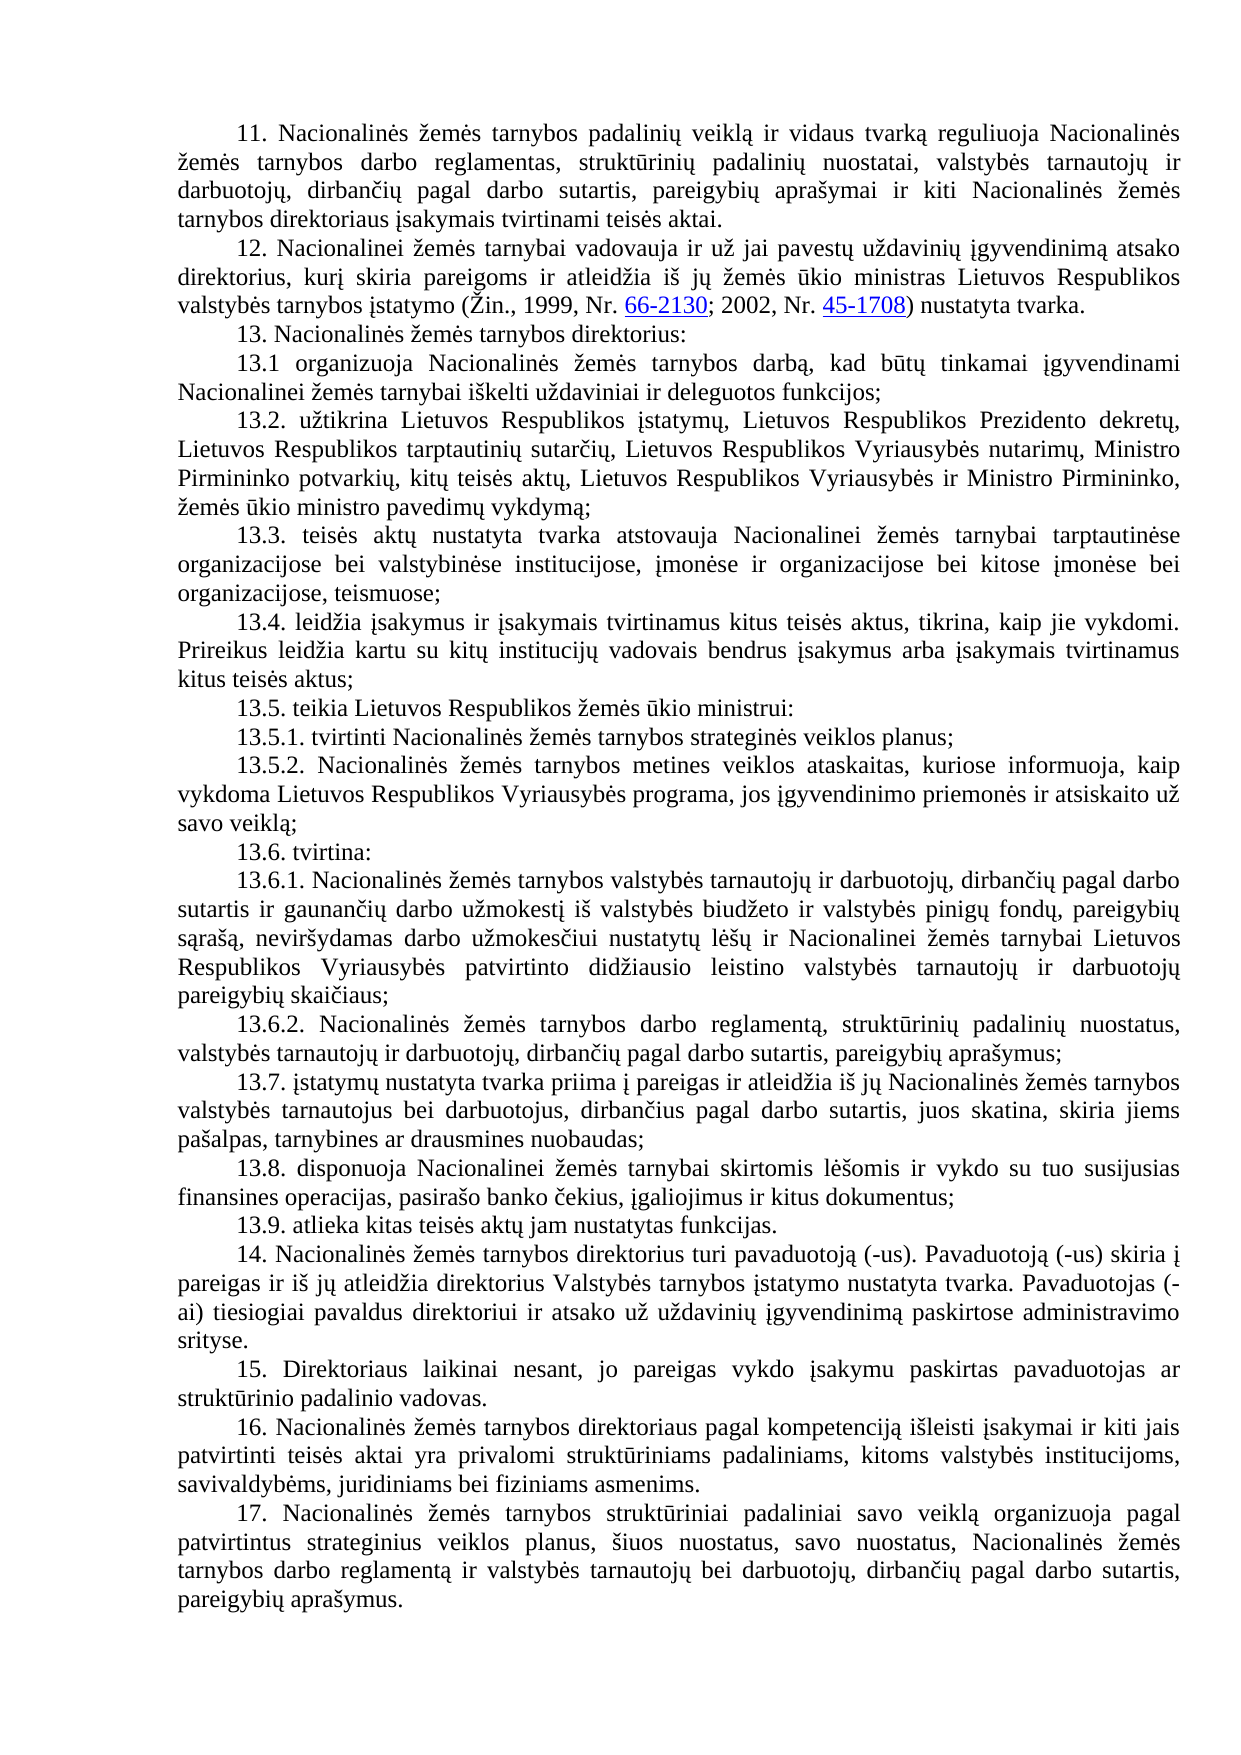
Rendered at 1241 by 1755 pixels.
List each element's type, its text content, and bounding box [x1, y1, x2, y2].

text 13.6. tvirtina: [177, 837, 1181, 866]
text 13.2. užtikrina Lietuvos Respublikos įstatymų, Lietuvos Respublikos Prezidento dekretų, Lietuvos Respublikos tarptautinių sutarčių, Lietuvos Respublikos Vyriausybės nutarimų, Ministro Pirmininko potvarkių, kitų teisės aktų, Lietuvos Respublikos Vyriausybės ir Ministro Pirmininko, žemės ūkio ministro pavedimų vykdymą; [177, 406, 1181, 521]
text 13.5.1. tvirtinti Nacionalinės žemės tarnybos strateginės veiklos planus; [177, 722, 1181, 751]
text 13.6.2. Nacionalinės žemės tarnybos darbo reglamentą, struktūrinių padalinių nuostatus, valstybės tarnautojų ir darbuotojų, dirbančių pagal darbo sutartis, pareigybių aprašymus; [177, 1009, 1181, 1067]
text 13.5.2. Nacionalinės žemės tarnybos metines veiklos ataskaitas, kuriose informuoja, kaip vykdoma Lietuvos Respublikos Vyriausybės programa, jos įgyvendinimo priemonės ir atsiskaito už savo veiklą; [177, 751, 1181, 837]
text 14. Nacionalinės žemės tarnybos direktorius turi pavaduotoją (-us). Pavaduotoją (-us) skiria į pareigas ir iš jų atleidžia direktorius Valstybės tarnybos įstatymo nustatyta tvarka. Pavaduotojas (-ai) tiesiogiai pavaldus direktoriui ir atsako už uždavinių įgyvendinimą paskirtose administravimo srityse. [177, 1239, 1181, 1354]
text 13.8. disponuoja Nacionalinei žemės tarnybai skirtomis lėšomis ir vykdo su tuo susijusias finansines operacijas, pasirašo banko čekius, įgaliojimus ir kitus dokumentus; [177, 1153, 1181, 1211]
text 15. Direktoriaus laikinai nesant, jo pareigas vykdo įsakymu paskirtas pavaduotojas ar struktūrinio padalinio vadovas. [177, 1354, 1181, 1412]
text 13.6.1. Nacionalinės žemės tarnybos valstybės tarnautojų ir darbuotojų, dirbančių pagal darbo sutartis ir gaunančių darbo užmokestį iš valstybės biudžeto ir valstybės pinigų fondų, pareigybių sąrašą, neviršydamas darbo užmokesčiui nustatytų lėšų ir Nacionalinei žemės tarnybai Lietuvos Respublikos Vyriausybės patvirtinto didžiausio leistino valstybės tarnautojų ir darbuotojų pareigybių skaičiaus; [177, 866, 1181, 1009]
text 17. Nacionalinės žemės tarnybos struktūriniai padaliniai savo veiklą organizuoja pagal patvirtintus strateginius veiklos planus, šiuos nuostatus, savo nuostatus, Nacionalinės žemės tarnybos darbo reglamentą ir valstybės tarnautojų bei darbuotojų, dirbančių pagal darbo sutartis, pareigybių aprašymus. [177, 1498, 1181, 1613]
text 16. Nacionalinės žemės tarnybos direktoriaus pagal kompetenciją išleisti įsakymai ir kiti jais patvirtinti teisės aktai yra privalomi struktūriniams padaliniams, kitoms valstybės institucijoms, savivaldybėms, juridiniams bei fiziniams asmenims. [177, 1412, 1181, 1498]
text 13.5. teikia Lietuvos Respublikos žemės ūkio ministrui: [177, 693, 1181, 722]
text 11. Nacionalinės žemės tarnybos padalinių veiklą ir vidaus tvarką reguliuoja Nacionalinės žemės tarnybos darbo reglamentas, struktūrinių padalinių nuostatai, valstybės tarnautojų ir darbuotojų, dirbančių pagal darbo sutartis, pareigybių aprašymai ir kiti Nacionalinės žemės tarnybos direktoriaus įsakymais tvirtinami teisės aktai. [177, 118, 1181, 233]
text 13.3. teisės aktų nustatyta tvarka atstovauja Nacionalinei žemės tarnybai tarptautinėse organizacijose bei valstybinėse institucijose, įmonėse ir organizacijose bei kitose įmonėse bei organizacijose, teismuose; [177, 521, 1181, 607]
text 13.1 organizuoja Nacionalinės žemės tarnybos darbą, kad būtų tinkamai įgyvendinami Nacionalinei žemės tarnybai iškelti uždaviniai ir deleguotos funkcijos; [177, 348, 1181, 406]
text 13.9. atlieka kitas teisės aktų jam nustatytas funkcijas. [177, 1211, 1181, 1239]
text 13.7. įstatymų nustatyta tvarka priima į pareigas ir atleidžia iš jų Nacionalinės žemės tarnybos valstybės tarnautojus bei darbuotojus, dirbančius pagal darbo sutartis, juos skatina, skiria jiems pašalpas, tarnybines ar drausmines nuobaudas; [177, 1067, 1181, 1153]
text 13.4. leidžia įsakymus ir įsakymais tvirtinamus kitus teisės aktus, tikrina, kaip jie vykdomi. Prireikus leidžia kartu su kitų institucijų vadovais bendrus įsakymus arba įsakymais tvirtinamus kitus teisės aktus; [177, 607, 1181, 693]
text 13. Nacionalinės žemės tarnybos direktorius: [177, 319, 1181, 348]
text 12. Nacionalinei žemės tarnybai vadovauja ir už jai pavestų uždavinių įgyvendinimą atsako direktorius, kurį skiria pareigoms ir atleidžia iš jų žemės ūkio ministras Lietuvos Respublikos valstybės tarnybos įstatymo (Žin., 1999, Nr. 66-2130; 2002, Nr. 45-1708) nustatyta tvarka. [177, 233, 1181, 319]
